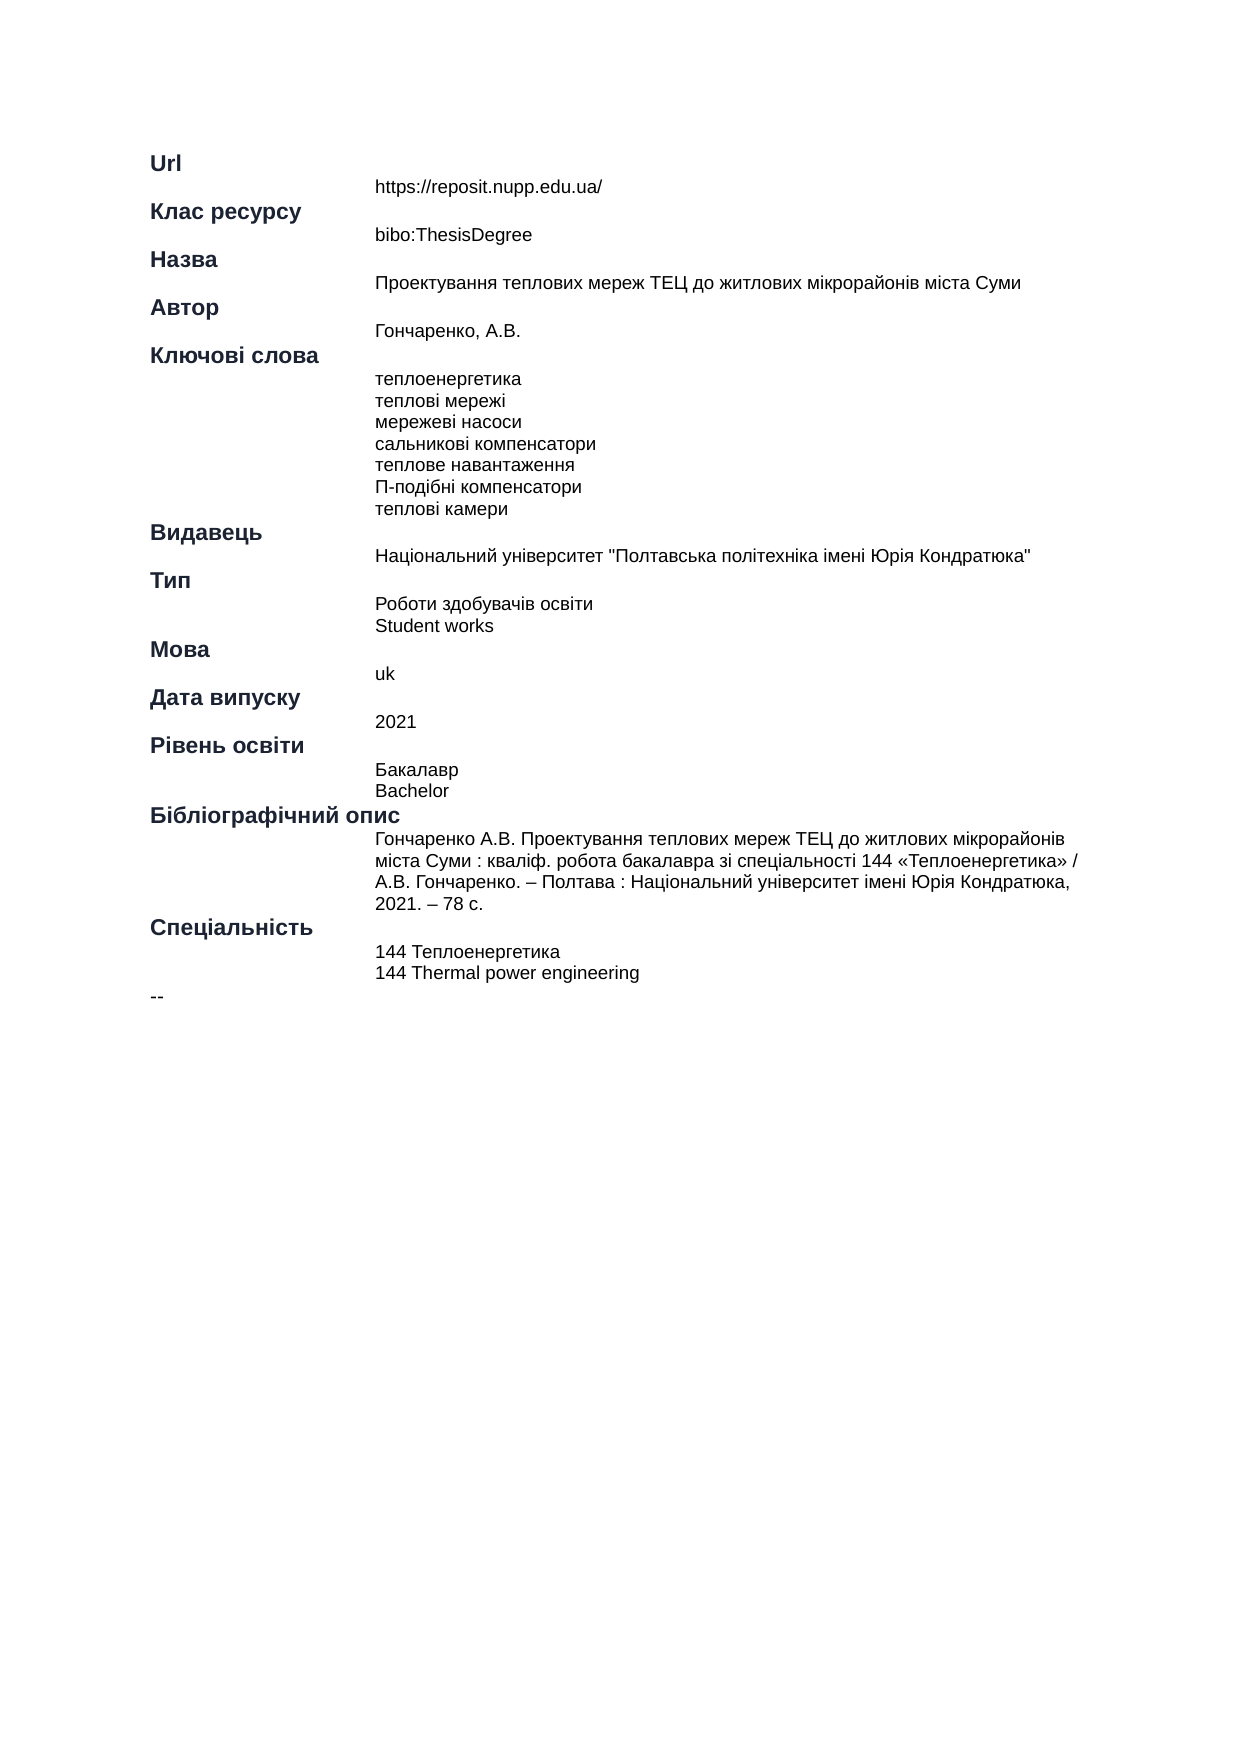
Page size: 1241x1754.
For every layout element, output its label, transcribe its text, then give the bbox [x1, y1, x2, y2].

text мережеві насоси [375, 411, 1090, 433]
text Мова [150, 636, 1090, 663]
text 144 Thermal power engineering [375, 962, 1090, 984]
text https://reposit.nupp.edu.ua/ [375, 176, 1090, 198]
text 2021 [375, 711, 1090, 732]
text Рівень освіти [150, 732, 1090, 758]
text Ключові слова [150, 342, 1090, 368]
text bibo:ThesisDegree [375, 224, 1090, 246]
text Тип [150, 567, 1090, 593]
text Видавець [150, 519, 1090, 545]
text Гончаренко А.В. Проектування теплових мереж ТЕЦ до житлових мікрорайонів міста Суми : кваліф. робота бакалавра зі спеціальності 144 «Теплоенергетика» / А.В. Гончаренко. – Полтава : Національний університет імені Юрія Кондратюка, 2021. – 78 с. [375, 828, 1090, 914]
text Дата випуску [150, 684, 1090, 711]
text Спеціальність [150, 914, 1090, 941]
text теплові мережі [375, 389, 1090, 411]
text Бакалавр [375, 758, 1090, 780]
text Проектування теплових мереж ТЕЦ до житлових мікрорайонів міста Суми [375, 272, 1090, 294]
text Клас ресурсу [150, 198, 1090, 224]
text теплові камери [375, 497, 1090, 519]
text Національний університет "Полтавська політехніка імені Юрія Кондратюка" [375, 545, 1090, 567]
text Автор [150, 294, 1090, 320]
text теплоенергетика [375, 368, 1090, 389]
text Роботи здобувачів освіти [375, 593, 1090, 615]
text Назва [150, 246, 1090, 272]
text Бібліографічний опис [150, 802, 1090, 828]
text Гончаренко, А.В. [375, 320, 1090, 342]
text -- [150, 984, 1090, 1008]
text Student works [375, 615, 1090, 636]
text сальникові компенсатори [375, 433, 1090, 454]
text Bachelor [375, 780, 1090, 802]
text теплове навантаження [375, 454, 1090, 476]
text uk [375, 663, 1090, 684]
text П-подібні компенсатори [375, 476, 1090, 497]
text 144 Теплоенергетика [375, 941, 1090, 962]
text Url [150, 150, 1090, 176]
